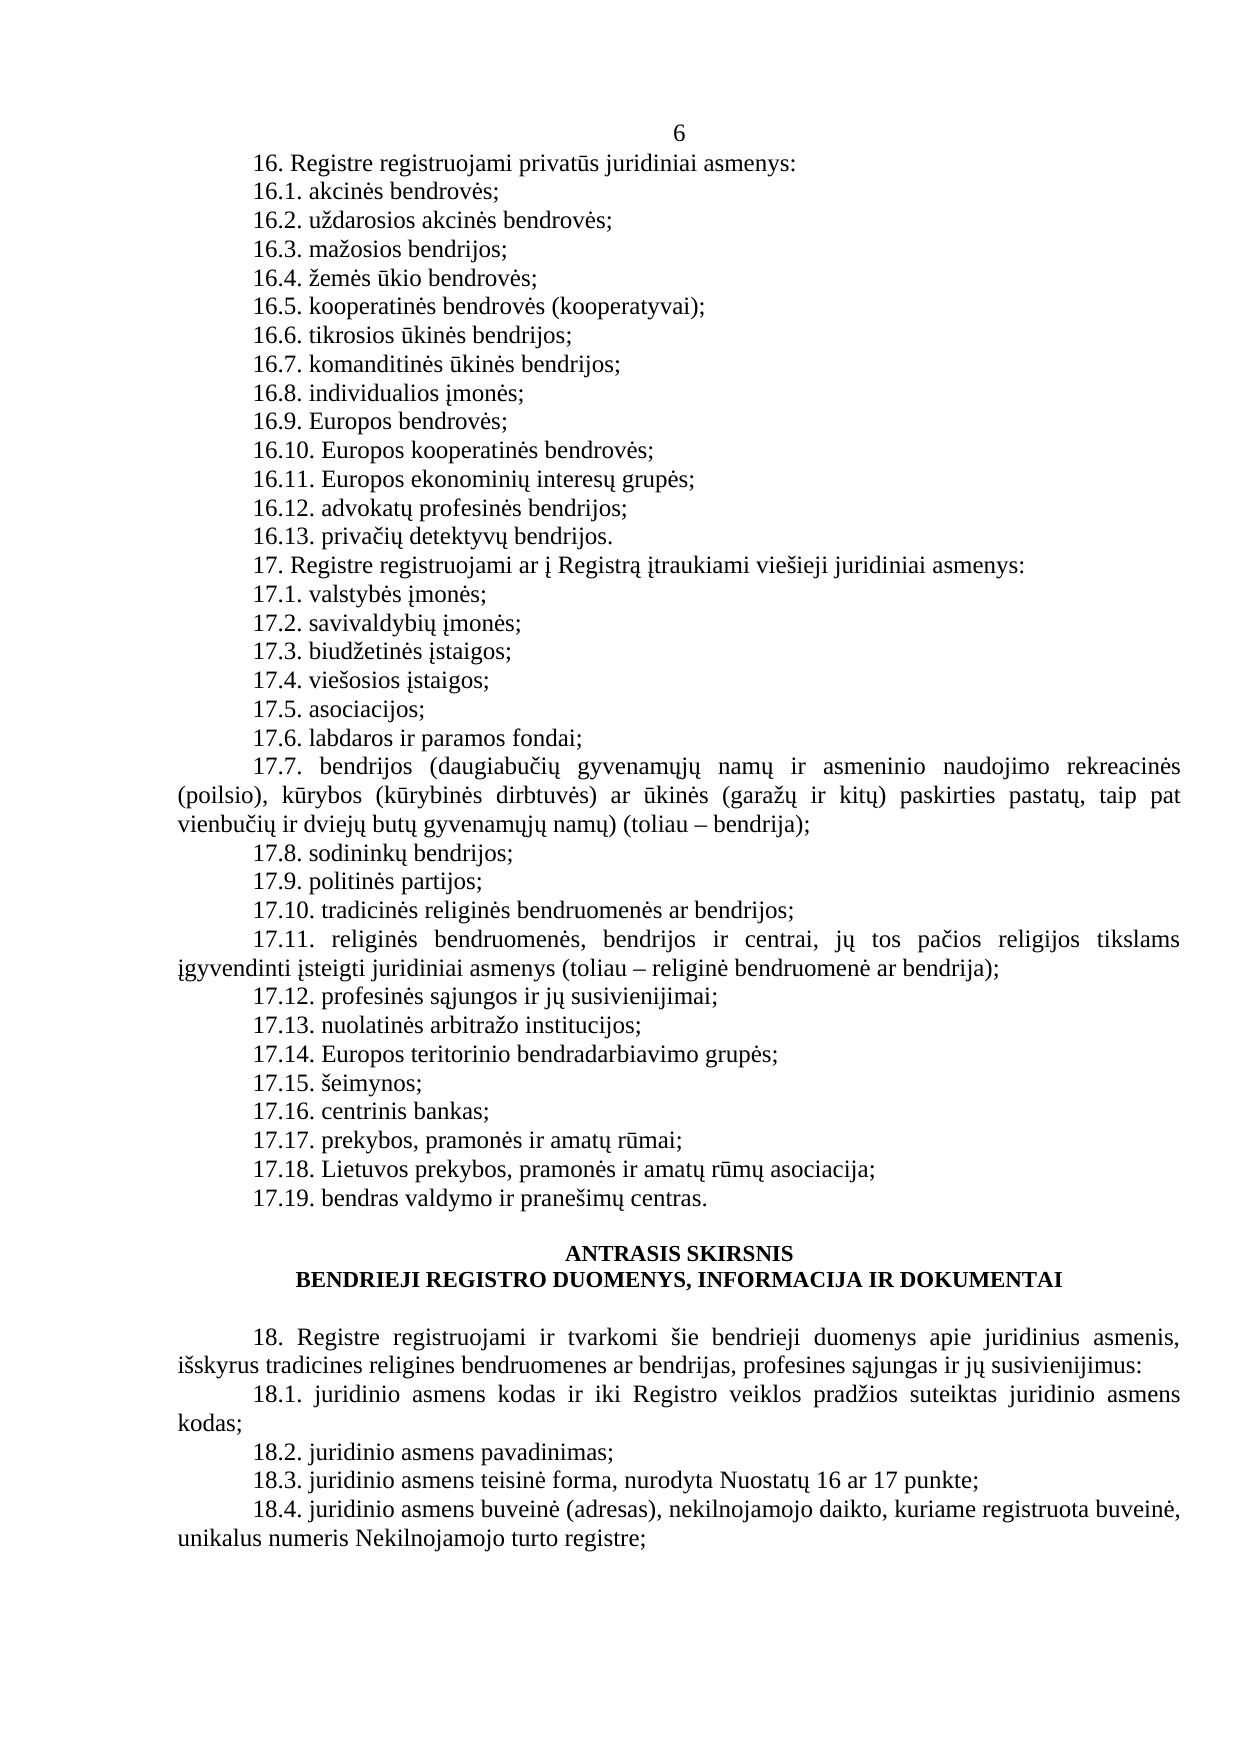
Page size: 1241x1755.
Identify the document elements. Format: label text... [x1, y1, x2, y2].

text 16.7. komanditinės ūkinės bendrijos; [177, 349, 1181, 378]
text 17.4. viešosios įstaigos; [177, 665, 1181, 694]
text 16.2. uždarosios akcinės bendrovės; [177, 205, 1181, 234]
text 16.9. Europos bendrovės; [177, 406, 1181, 435]
text 17.1. valstybės įmonės; [177, 579, 1181, 608]
text 17.18. Lietuvos prekybos, pramonės ir amatų rūmų asociacija; [177, 1154, 1181, 1183]
text 18.1. juridinio asmens kodas ir iki Registro veiklos pradžios suteiktas juridinio asmens kodas; [177, 1379, 1181, 1437]
text 17.14. Europos teritorinio bendradarbiavimo grupės; [177, 1039, 1181, 1068]
text 17.16. centrinis bankas; [177, 1096, 1181, 1125]
text 17.5. asociacijos; [177, 694, 1181, 723]
text 17. Registre registruojami ar į Registrą įtraukiami viešieji juridiniai asmenys: [177, 550, 1181, 579]
text 17.11. religinės bendruomenės, bendrijos ir centrai, jų tos pačios religijos tikslams įgyvendinti įsteigti juridiniai asmenys (toliau – religinė bendruomenė ar bendrija); [177, 924, 1181, 981]
text BENDRIEJI REGISTRO DUOMENYS, INFORMACIJA IR DOKUMENTAI [177, 1266, 1181, 1293]
text 17.13. nuolatinės arbitražo institucijos; [177, 1010, 1181, 1039]
text 16.10. Europos kooperatinės bendrovės; [177, 435, 1181, 464]
text 17.10. tradicinės religinės bendruomenės ar bendrijos; [177, 895, 1181, 924]
text 16.5. kooperatinės bendrovės (kooperatyvai); [177, 291, 1181, 320]
text 16.3. mažosios bendrijos; [177, 234, 1181, 263]
text 16.12. advokatų profesinės bendrijos; [177, 493, 1181, 521]
text 17.9. politinės partijos; [177, 866, 1181, 895]
text ANTRASIS SKIRSNIS [177, 1240, 1181, 1266]
text 18.3. juridinio asmens teisinė forma, nurodyta Nuostatų 16 ar 17 punkte; [177, 1465, 1181, 1494]
text 17.15. šeimynos; [177, 1068, 1181, 1096]
text 17.3. biudžetinės įstaigos; [177, 636, 1181, 665]
text 18.4. juridinio asmens buveinė (adresas), nekilnojamojo daikto, kuriame registruota buveinė, unikalus numeris Nekilnojamojo turto registre; [177, 1494, 1181, 1552]
text 18. Registre registruojami ir tvarkomi šie bendrieji duomenys apie juridinius asmenis, išskyrus tradicines religines bendruomenes ar bendrijas, profesines sąjungas ir jų susivienijimus: [177, 1322, 1181, 1379]
text 17.2. savivaldybių įmonės; [177, 608, 1181, 636]
text 16.8. individualios įmonės; [177, 378, 1181, 406]
text 17.7. bendrijos (daugiabučių gyvenamųjų namų ir asmeninio naudojimo rekreacinės (poilsio), kūrybos (kūrybinės dirbtuvės) ar ūkinės (garažų ir kitų) paskirties pastatų, taip pat vienbučių ir dviejų butų gyvenamųjų namų) (toliau – bendrija); [177, 751, 1181, 838]
text 16.1. akcinės bendrovės; [177, 176, 1181, 205]
text 16.11. Europos ekonominių interesų grupės; [177, 464, 1181, 493]
text 16.4. žemės ūkio bendrovės; [177, 263, 1181, 291]
text 17.17. prekybos, pramonės ir amatų rūmai; [177, 1125, 1181, 1154]
text 17.19. bendras valdymo ir pranešimų centras. [177, 1183, 1181, 1211]
text 17.12. profesinės sąjungos ir jų susivienijimai; [177, 981, 1181, 1010]
text 16.6. tikrosios ūkinės bendrijos; [177, 320, 1181, 349]
text 18.2. juridinio asmens pavadinimas; [177, 1437, 1181, 1465]
text 16.13. privačių detektyvų bendrijos. [177, 521, 1181, 550]
text 16. Registre registruojami privatūs juridiniai asmenys: [177, 148, 1181, 176]
text 17.6. labdaros ir paramos fondai; [177, 723, 1181, 751]
text 17.8. sodininkų bendrijos; [177, 838, 1181, 866]
